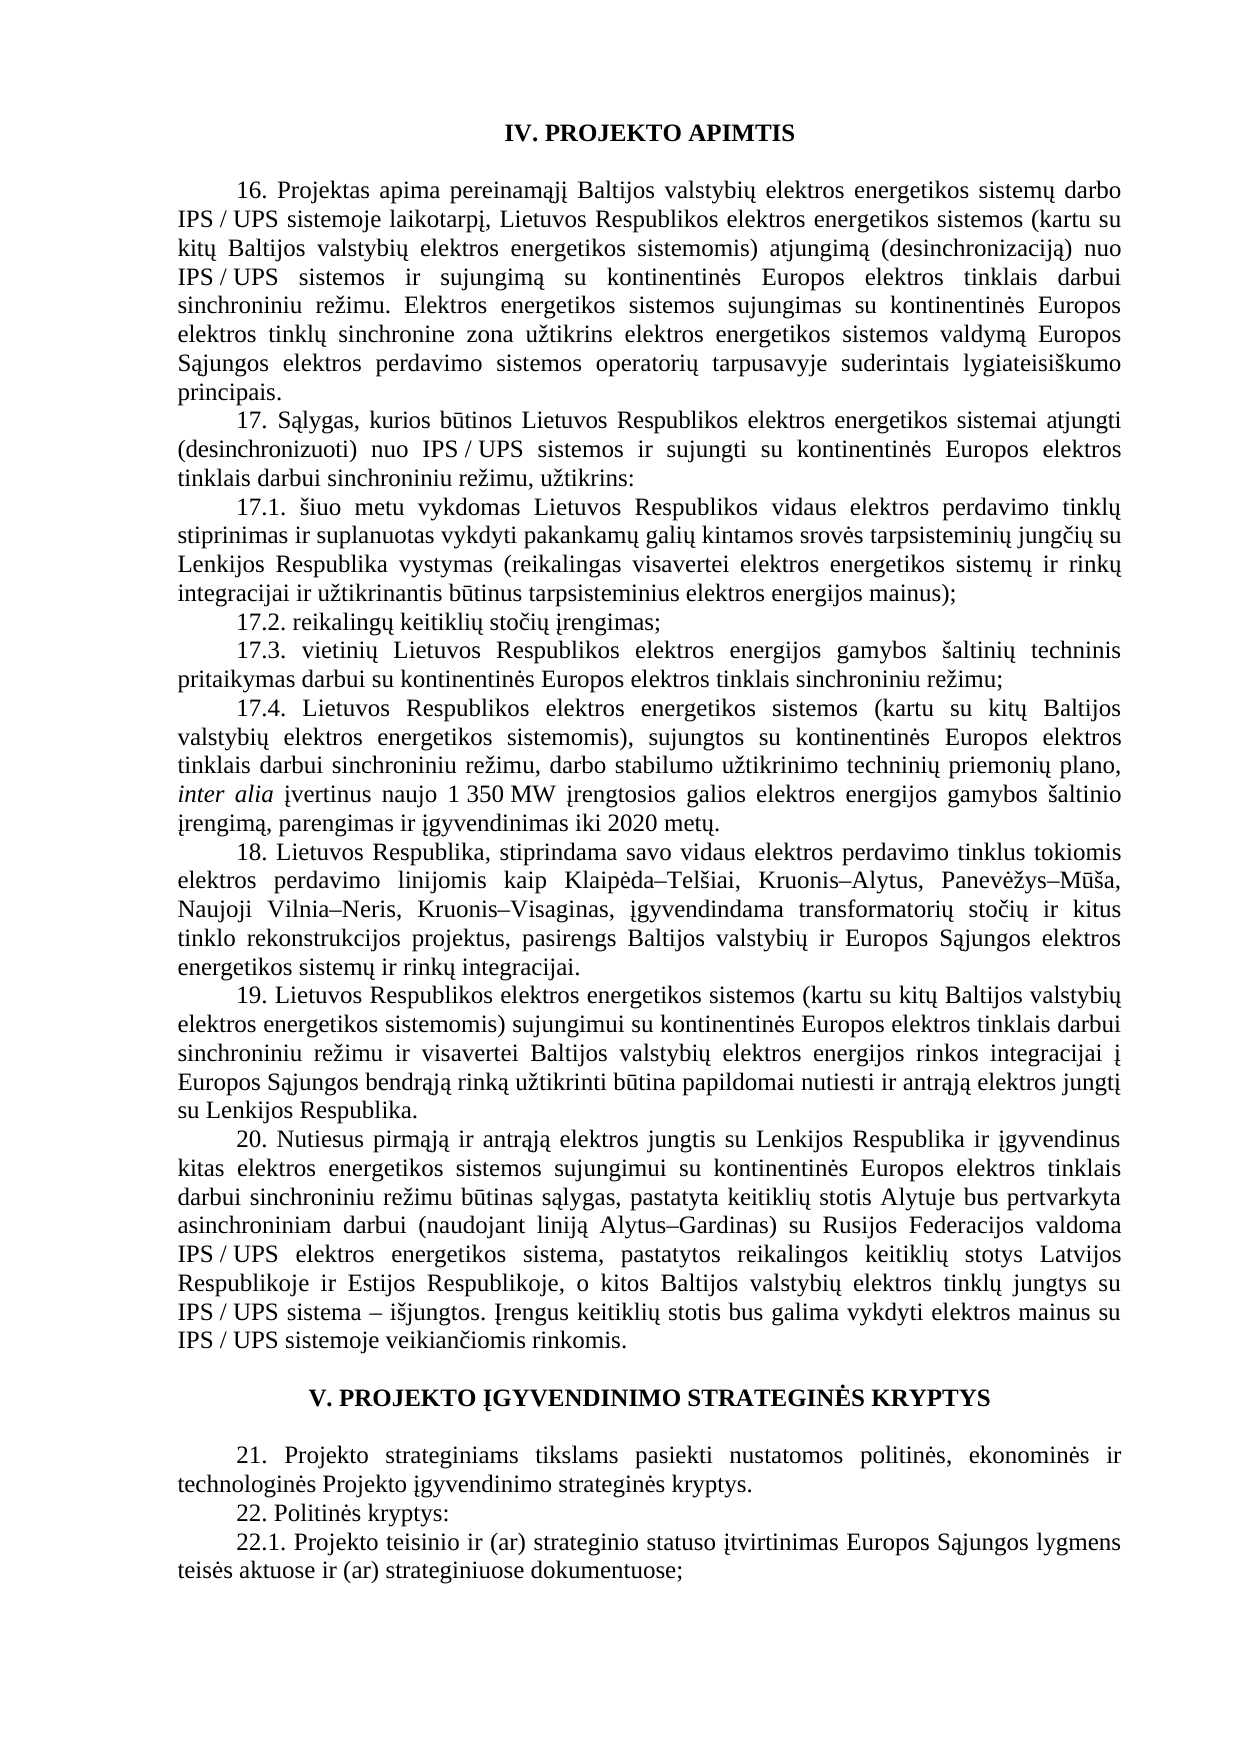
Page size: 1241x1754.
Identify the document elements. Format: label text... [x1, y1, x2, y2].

text 21. Projekto strateginiams tikslams pasiekti nustatomos politinės, ekonominės ir technologinės Projekto įgyvendinimo strateginės kryptys. [177, 1441, 1122, 1498]
text 17. Sąlygas, kurios būtinos Lietuvos Respublikos elektros energetikos sistemai atjungti (desinchronizuoti) nuo IPS / UPS sistemos ir sujungti su kontinentinės Europos elektros tinklais darbui sinchroniniu režimu, užtikrins: [177, 406, 1122, 492]
text 20. Nutiesus pirmąją ir antrąją elektros jungtis su Lenkijos Respublika ir įgyvendinus kitas elektros energetikos sistemos sujungimui su kontinentinės Europos elektros tinklais darbui sinchroniniu režimu būtinas sąlygas, pastatyta keitiklių stotis Alytuje bus pertvarkyta asinchroniniam darbui (naudojant liniją Alytus–Gardinas) su Rusijos Federacijos valdoma IPS / UPS elektros energetikos sistema, pastatytos reikalingos keitiklių stotys Latvijos Respublikoje ir Estijos Respublikoje, o kitos Baltijos valstybių elektros tinklų jungtys su IPS / UPS sistema – išjungtos. Įrengus keitiklių stotis bus galima vykdyti elektros mainus su IPS / UPS sistemoje veikiančiomis rinkomis. [177, 1124, 1122, 1354]
text 17.1. šiuo metu vykdomas Lietuvos Respublikos vidaus elektros perdavimo tinklų stiprinimas ir suplanuotas vykdyti pakankamų galių kintamos srovės tarpsisteminių jungčių su Lenkijos Respublika vystymas (reikalingas visavertei elektros energetikos sistemų ir rinkų integracijai ir užtikrinantis būtinus tarpsisteminius elektros energijos mainus); [177, 492, 1122, 607]
text 17.3. vietinių Lietuvos Respublikos elektros energijos gamybos šaltinių techninis pritaikymas darbui su kontinentinės Europos elektros tinklais sinchroniniu režimu; [177, 636, 1122, 693]
text 22.1. Projekto teisinio ir (ar) strateginio statuso įtvirtinimas Europos Sąjungos lygmens teisės aktuose ir (ar) strateginiuose dokumentuose; [177, 1527, 1122, 1584]
text 17.2. reikalingų keitiklių stočių įrengimas; [177, 607, 1122, 636]
text 17.4. Lietuvos Respublikos elektros energetikos sistemos (kartu su kitų Baltijos valstybių elektros energetikos sistemomis), sujungtos su kontinentinės Europos elektros tinklais darbui sinchroniniu režimu, darbo stabilumo užtikrinimo techninių priemonių plano, inter alia įvertinus naujo 1 350 MW įrengtosios galios elektros energijos gamybos šaltinio įrengimą, parengimas ir įgyvendinimas iki 2020 metų. [177, 693, 1122, 837]
text 19. Lietuvos Respublikos elektros energetikos sistemos (kartu su kitų Baltijos valstybių elektros energetikos sistemomis) sujungimui su kontinentinės Europos elektros tinklais darbui sinchroniniu režimu ir visavertei Baltijos valstybių elektros energijos rinkos integracijai į Europos Sąjungos bendrąją rinką užtikrinti būtina papildomai nutiesti ir antrąją elektros jungtį su Lenkijos Respublika. [177, 981, 1122, 1124]
text 18. Lietuvos Respublika, stiprindama savo vidaus elektros perdavimo tinklus tokiomis elektros perdavimo linijomis kaip Klaipėda–Telšiai, Kruonis–Alytus, Panevėžys–Mūša, Naujoji Vilnia–Neris, Kruonis–Visaginas, įgyvendindama transformatorių stočių ir kitus tinklo rekonstrukcijos projektus, pasirengs Baltijos valstybių ir Europos Sąjungos elektros energetikos sistemų ir rinkų integracijai. [177, 837, 1122, 981]
text V. PROJEKTO ĮGYVENDINIMO STRATEGINĖS KRYPTYS [177, 1383, 1122, 1412]
text 16. Projektas apima pereinamąjį Baltijos valstybių elektros energetikos sistemų darbo IPS / UPS sistemoje laikotarpį, Lietuvos Respublikos elektros energetikos sistemos (kartu su kitų Baltijos valstybių elektros energetikos sistemomis) atjungimą (desinchronizaciją) nuo IPS / UPS sistemos ir sujungimą su kontinentinės Europos elektros tinklais darbui sinchroniniu režimu. Elektros energetikos sistemos sujungimas su kontinentinės Europos elektros tinklų sinchronine zona užtikrins elektros energetikos sistemos valdymą Europos Sąjungos elektros perdavimo sistemos operatorių tarpusavyje suderintais lygiateisiškumo principais. [177, 176, 1122, 406]
text 22. Politinės kryptys: [177, 1498, 1122, 1527]
text IV. PROJEKTO APIMTIS [177, 118, 1122, 147]
